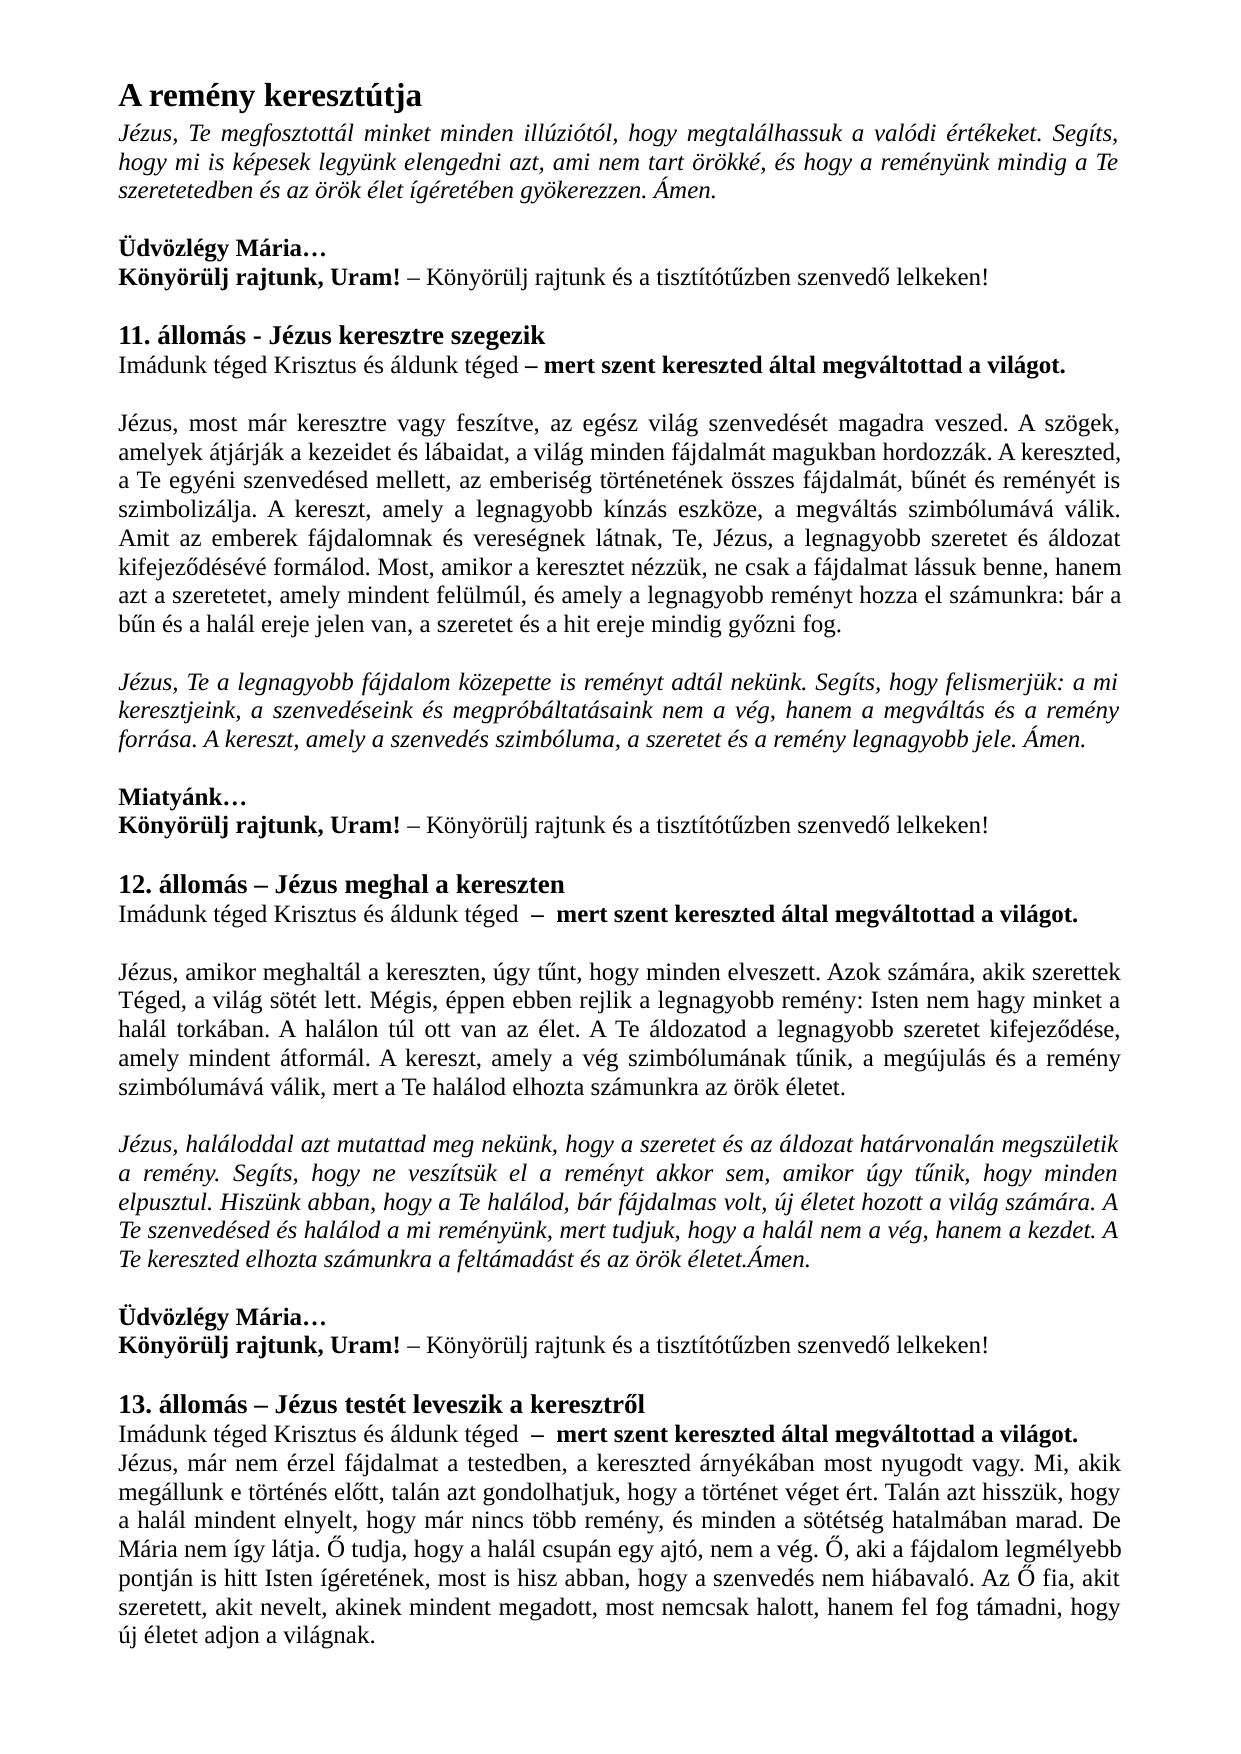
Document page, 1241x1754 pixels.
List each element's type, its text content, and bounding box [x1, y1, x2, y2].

text Miatyánk… [118, 782, 1122, 811]
text Imádunk téged Krisztus és áldunk téged – mert szent kereszted által megváltottad a világot. [118, 351, 1122, 379]
text Könyörülj rajtunk, Uram! – Könyörülj rajtunk és a tisztítótűzben szenvedő lelkeken! [118, 1330, 1122, 1359]
text Jézus, Te megfosztottál minket minden illúziótól, hogy megtalálhassuk a valódi értékeket. Segíts, hogy mi is képesek legyünk elengedni azt, ami nem tart örökké, és hogy a reményünk mindig a Te szeretetedben és az örök élet ígéretében gyökerezzen. Ámen. [118, 118, 1122, 204]
text 13. állomás – Jézus testét leveszik a keresztről [118, 1388, 1122, 1419]
text Jézus, most már keresztre vagy feszítve, az egész világ szenvedését magadra veszed. A szögek, amelyek átjárják a kezeidet és lábaidat, a világ minden fájdalmát magukban hordozzák. A kereszted, a Te egyéni szenvedésed mellett, az emberiség történetének összes fájdalmát, bűnét és reményét is szimbolizálja. A kereszt, amely a legnagyobb kínzás eszköze, a megváltás szimbólumává válik. Amit az emberek fájdalomnak és vereségnek látnak, Te, Jézus, a legnagyobb szeretet és áldozat kifejeződésévé formálod. Most, amikor a keresztet nézzük, ne csak a fájdalmat lássuk benne, hanem azt a szeretetet, amely mindent felülmúl, és amely a legnagyobb reményt hozza el számunkra: bár a bűn és a halál ereje jelen van, a szeretet és a hit ereje mindig győzni fog. [118, 379, 1122, 638]
text 11. állomás - Jézus keresztre szegezik [118, 319, 1122, 351]
text Üdvözlégy Mária… [118, 1273, 1122, 1330]
text Jézus, amikor meghaltál a kereszten, úgy tűnt, hogy minden elveszett. Azok számára, akik szerettek Téged, a világ sötét lett. Mégis, éppen ebben rejlik a legnagyobb remény: Isten nem hagy minket a halál torkában. A halálon túl ott van az élet. A Te áldozatod a legnagyobb szeretet kifejeződése, amely mindent átformál. A kereszt, amely a vég szimbólumának tűnik, a megújulás és a remény szimbólumává válik, mert a Te halálod elhozta számunkra az örök életet. [118, 957, 1122, 1100]
text Jézus, haláloddal azt mutattad meg nekünk, hogy a szeretet és az áldozat határvonalán megszületik a remény. Segíts, hogy ne veszítsük el a reményt akkor sem, amikor úgy tűnik, hogy minden elpusztul. Hiszünk abban, hogy a Te halálod, bár fájdalmas volt, új életet hozott a világ számára. A Te szenvedésed és halálod a mi reményünk, mert tudjuk, hogy a halál nem a vég, hanem a kezdet. A Te kereszted elhozta számunkra a feltámadást és az örök életet.Ámen. [118, 1129, 1122, 1273]
text Imádunk téged Krisztus és áldunk téged – mert szent kereszted által megváltottad a világot. [118, 899, 1122, 928]
text 12. állomás – Jézus meghal a kereszten [118, 868, 1122, 899]
text Jézus, már nem érzel fájdalmat a testedben, a kereszted árnyékában most nyugodt vagy. Mi, akik megállunk e történés előtt, talán azt gondolhatjuk, hogy a történet véget ért. Talán azt hisszük, hogy a halál mindent elnyelt, hogy már nincs több remény, és minden a sötétség hatalmában marad. De Mária nem így látja. Ő tudja, hogy a halál csupán egy ajtó, nem a vég. Ő, aki a fájdalom legmélyebb pontján is hitt Isten ígéretének, most is hisz abban, hogy a szenvedés nem hiábavaló. Az Ő fia, akit szeretett, akit nevelt, akinek mindent megadott, most nemcsak halott, hanem fel fog támadni, hogy új életet adjon a világnak. [118, 1448, 1122, 1649]
text Jézus, Te a legnagyobb fájdalom közepette is reményt adtál nekünk. Segíts, hogy felismerjük: a mi keresztjeink, a szenvedéseink és megpróbáltatásaink nem a vég, hanem a megváltás és a remény forrása. A kereszt, amely a szenvedés szimbóluma, a szeretet és a remény legnagyobb jele. Ámen. [118, 667, 1122, 753]
text Könyörülj rajtunk, Uram! – Könyörülj rajtunk és a tisztítótűzben szenvedő lelkeken! [118, 262, 1122, 291]
text Könyörülj rajtunk, Uram! – Könyörülj rajtunk és a tisztítótűzben szenvedő lelkeken! [118, 811, 1122, 839]
text Üdvözlégy Mária… [118, 233, 1122, 262]
text Imádunk téged Krisztus és áldunk téged – mert szent kereszted által megváltottad a világot. [118, 1419, 1122, 1448]
